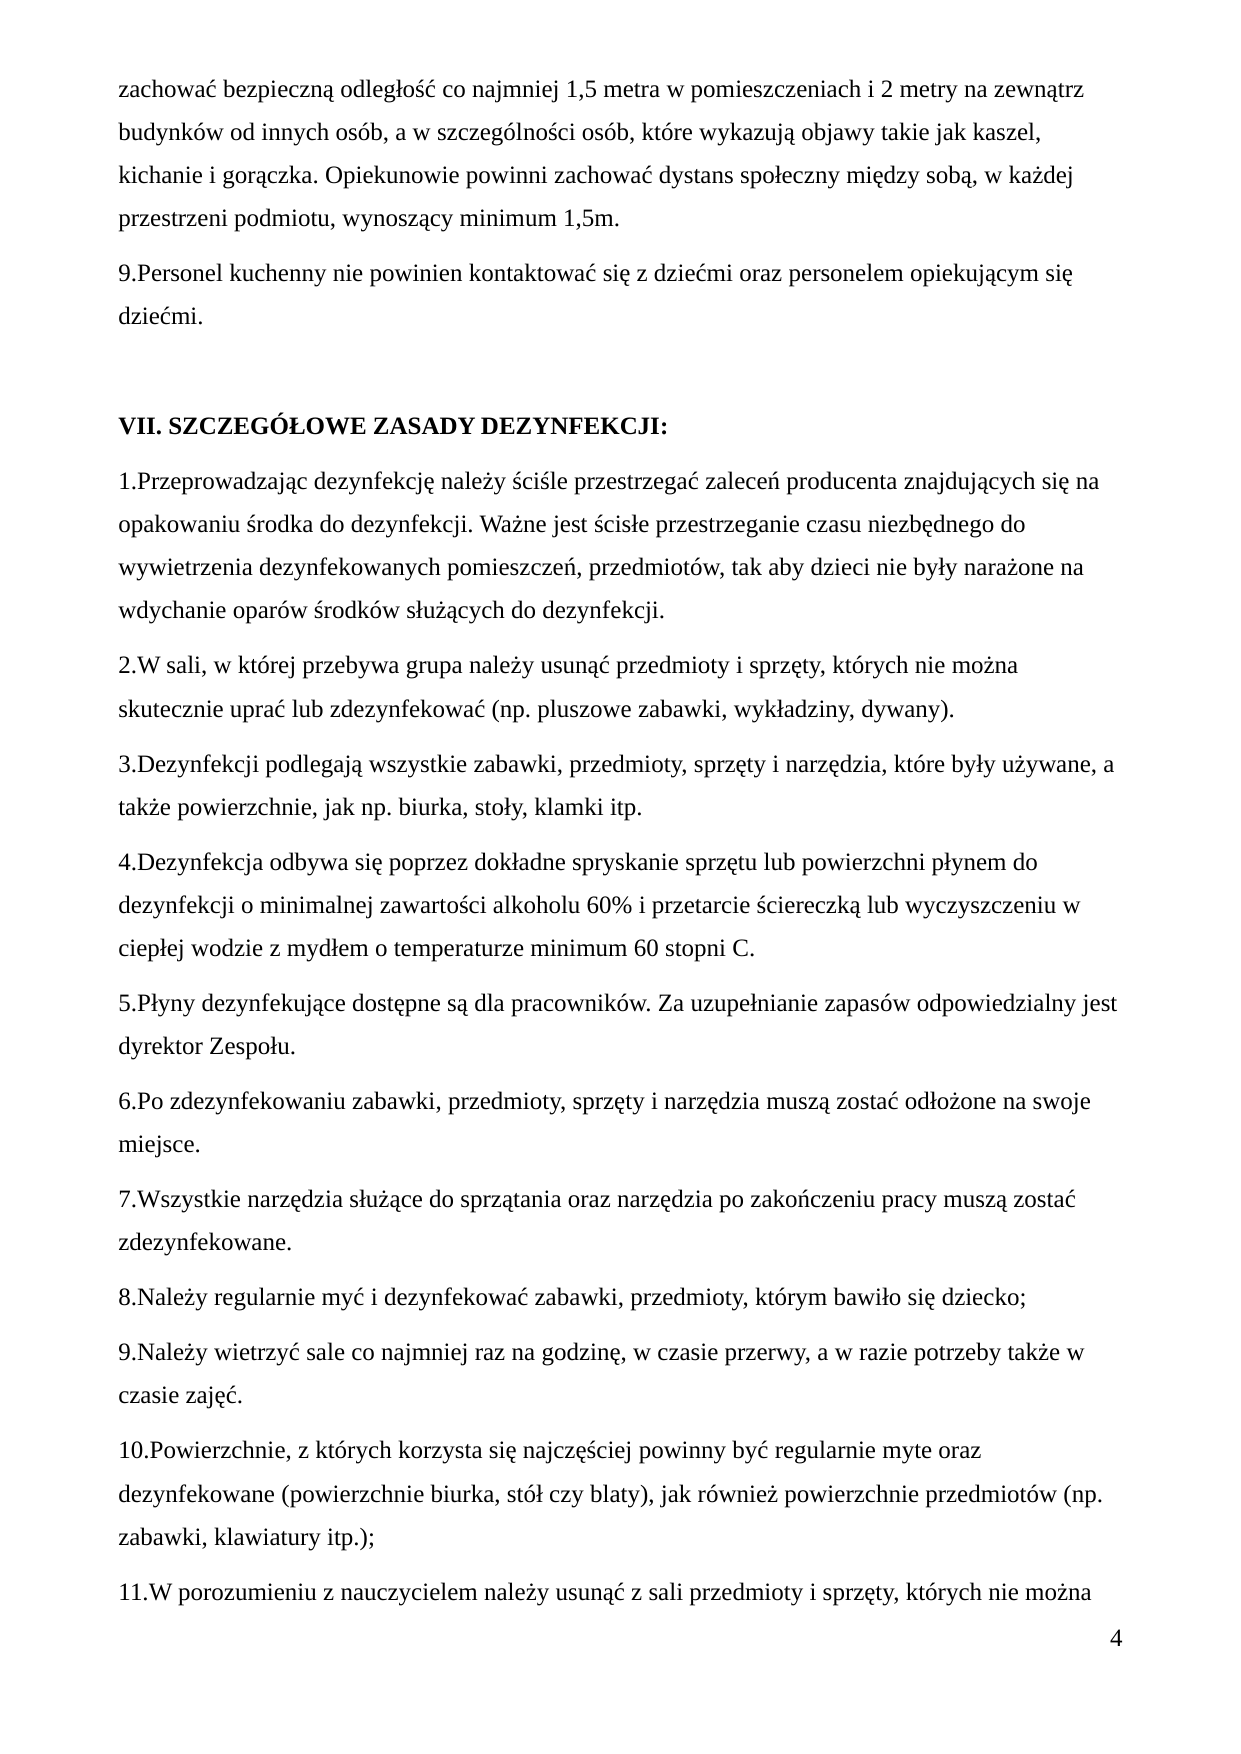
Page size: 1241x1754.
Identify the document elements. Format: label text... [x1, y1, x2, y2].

list W porozumieniu z nauczycielem należy usunąć z sali przedmioty i sprzęty, których nie można [118, 1577, 1122, 1606]
list Przeprowadzając dezynfekcję należy ściśle przestrzegać zaleceń producenta znajdujących się na opakowaniu środka do dezynfekcji. Ważne jest ścisłe przestrzeganie czasu niezbędnego do wywietrzenia dezynfekowanych pomieszczeń, przedmiotów, tak aby dzieci nie były narażone na wdychanie oparów środków służących do dezynfekcji. [118, 466, 1122, 624]
list Dezynfekcji podlegają wszystkie zabawki, przedmioty, sprzęty i narzędzia, które były używane, a także powierzchnie, jak np. biurka, stoły, klamki itp. [118, 749, 1122, 821]
list Płyny dezynfekujące dostępne są dla pracowników. Za uzupełnianie zapasów odpowiedzialny jest dyrektor Zespołu. [118, 988, 1122, 1060]
list Dezynfekcja odbywa się poprzez dokładne spryskanie sprzętu lub powierzchni płynem do dezynfekcji o minimalnej zawartości alkoholu 60% i przetarcie ściereczką lub wyczyszczeniu w ciepłej wodzie z mydłem o temperaturze minimum 60 stopni C. [118, 847, 1122, 962]
list Należy regularnie myć i dezynfekować zabawki, przedmioty, którym bawiło się dziecko; [118, 1282, 1122, 1311]
text VII. SZCZEGÓŁOWE ZASADY DEZYNFEKCJI: [118, 411, 1122, 440]
list W sali, w której przebywa grupa należy usunąć przedmioty i sprzęty, których nie można skutecznie uprać lub zdezynfekować (np. pluszowe zabawki, wykładziny, dywany). [118, 651, 1122, 722]
list Wszystkie narzędzia służące do sprzątania oraz narzędzia po zakończeniu pracy muszą zostać zdezynfekowane. [118, 1184, 1122, 1256]
list Personel kuchenny nie powinien kontaktować się z dziećmi oraz personelem opiekującym się dziećmi. [118, 258, 1122, 330]
list zachować bezpieczną odległość co najmniej 1,5 metra w pomieszczeniach i 2 metry na zewnątrz budynków od innych osób, a w szczególności osób, które wykazują objawy takie jak kaszel, kichanie i gorączka. Opiekunowie powinni zachować dystans społeczny między sobą, w każdej przestrzeni podmiotu, wynoszący minimum 1,5m. [118, 74, 1122, 232]
list Po zdezynfekowaniu zabawki, przedmioty, sprzęty i narzędzia muszą zostać odłożone na swoje miejsce. [118, 1086, 1122, 1158]
list Powierzchnie, z których korzysta się najczęściej powinny być regularnie myte oraz dezynfekowane (powierzchnie biurka, stół czy blaty), jak również powierzchnie przedmiotów (np. zabawki, klawiatury itp.); [118, 1436, 1122, 1551]
list Należy wietrzyć sale co najmniej raz na godzinę, w czasie przerwy, a w razie potrzeby także w czasie zajęć. [118, 1337, 1122, 1409]
